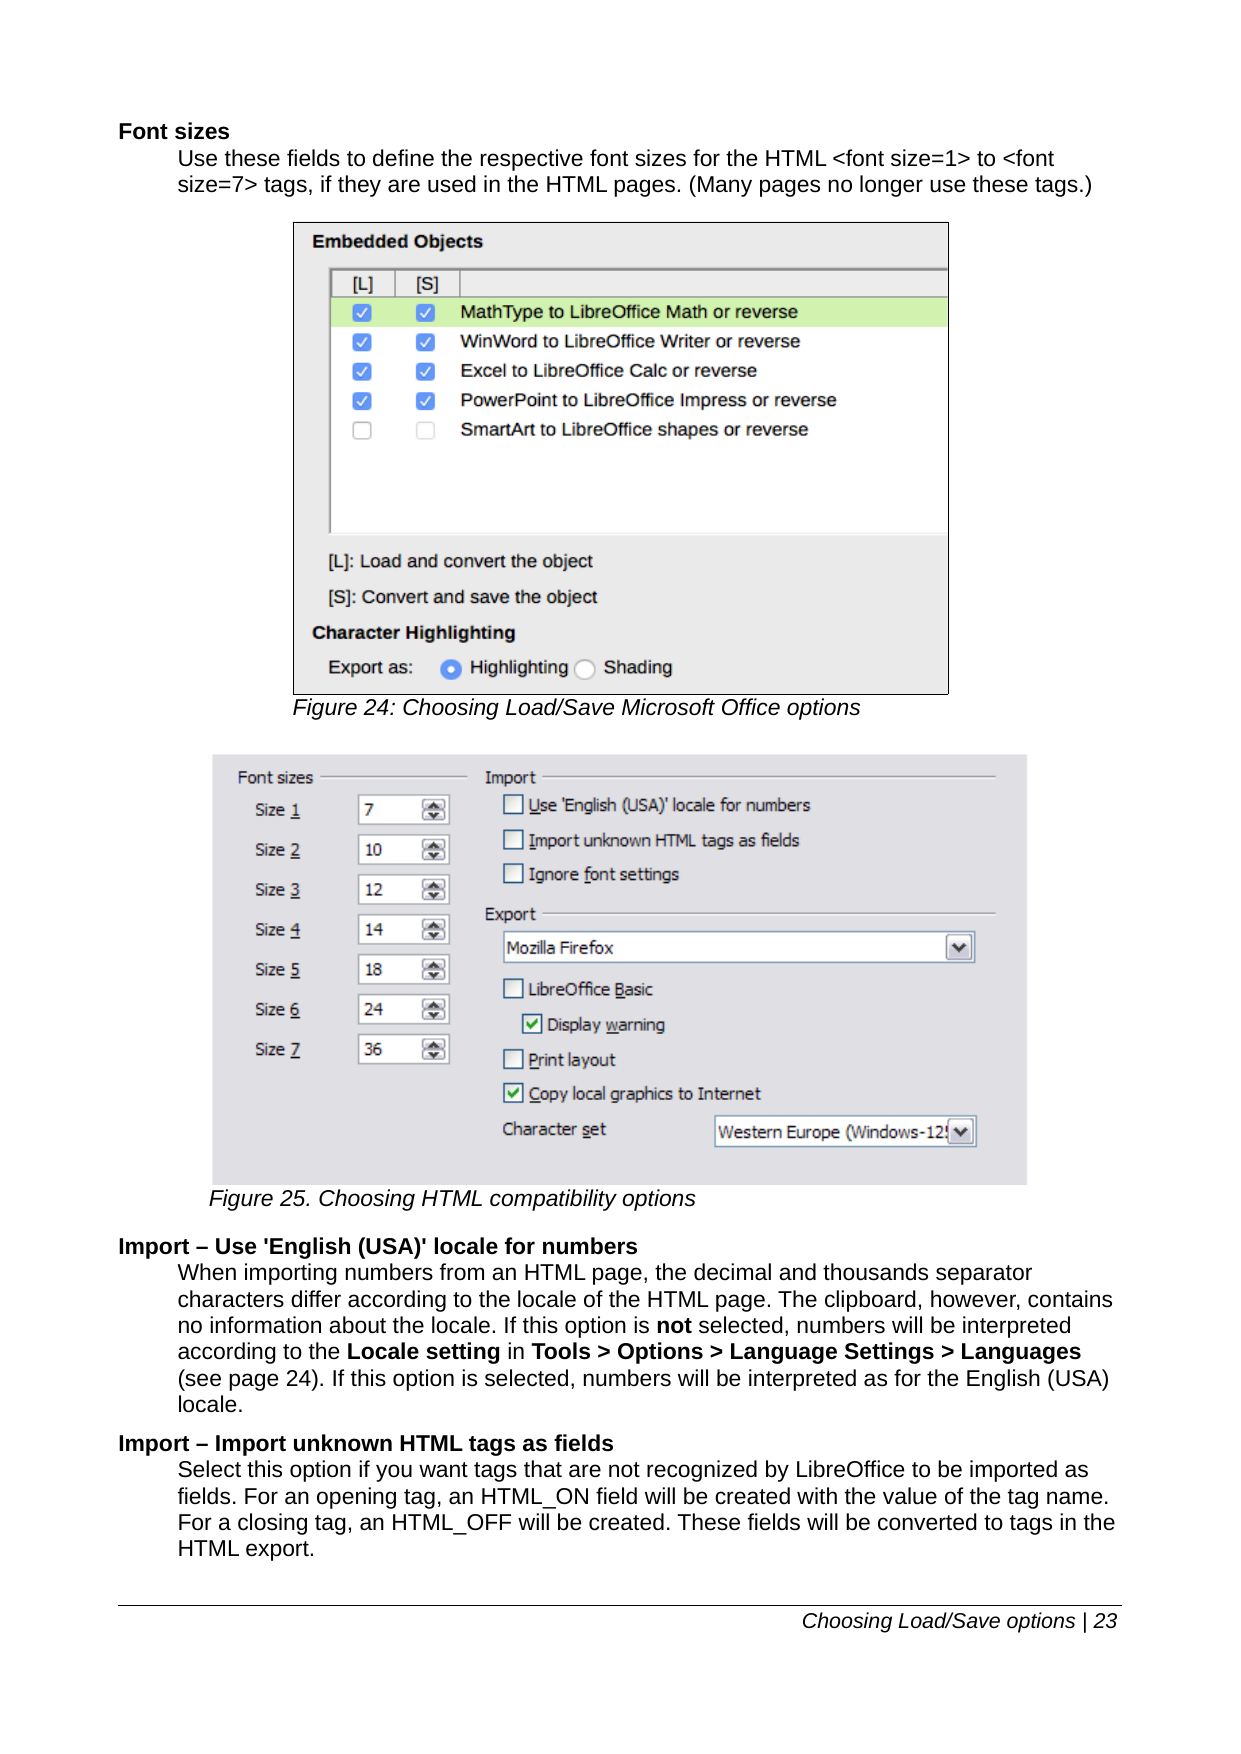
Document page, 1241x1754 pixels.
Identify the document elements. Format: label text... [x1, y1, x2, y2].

text Select this option if you want tags that are not recognized by LibreOffice to be imported as fields. For an opening tag, an HTML_ON field will be created with the value of the tag name. For a closing tag, an HTML_OFF will be created. These fields will be converted to tags in the HTML export. [177, 1456, 1122, 1562]
text Figure 24: Choosing Load/Save Microsoft Office options [292, 694, 948, 720]
text Use these fields to define the respective font sizes for the HTML <font size=1> to <font size=7> tags, if they are used in the HTML pages. (Many pages no longer use these tags.) [177, 144, 1122, 197]
text When importing numbers from an HTML page, the decimal and thousands separator characters differ according to the locale of the HTML page. The clipboard, however, contains no information about the locale. If this option is not selected, numbers will be interpreted according to the Locale setting in Tools > Options > Language Settings > Languages (see page 24). If this option is selected, numbers will be interpreted as for the English (USA) locale. [177, 1259, 1122, 1417]
text Font sizes [118, 118, 1122, 144]
text Figure 25. Choosing HTML compatibility options [208, 1185, 1032, 1211]
picture [294, 223, 948, 694]
text Import – Use 'English (USA)' locale for numbers [118, 1233, 1122, 1259]
text Import – Import unknown HTML tags as fields [118, 1430, 1122, 1456]
picture [208, 750, 1032, 1185]
